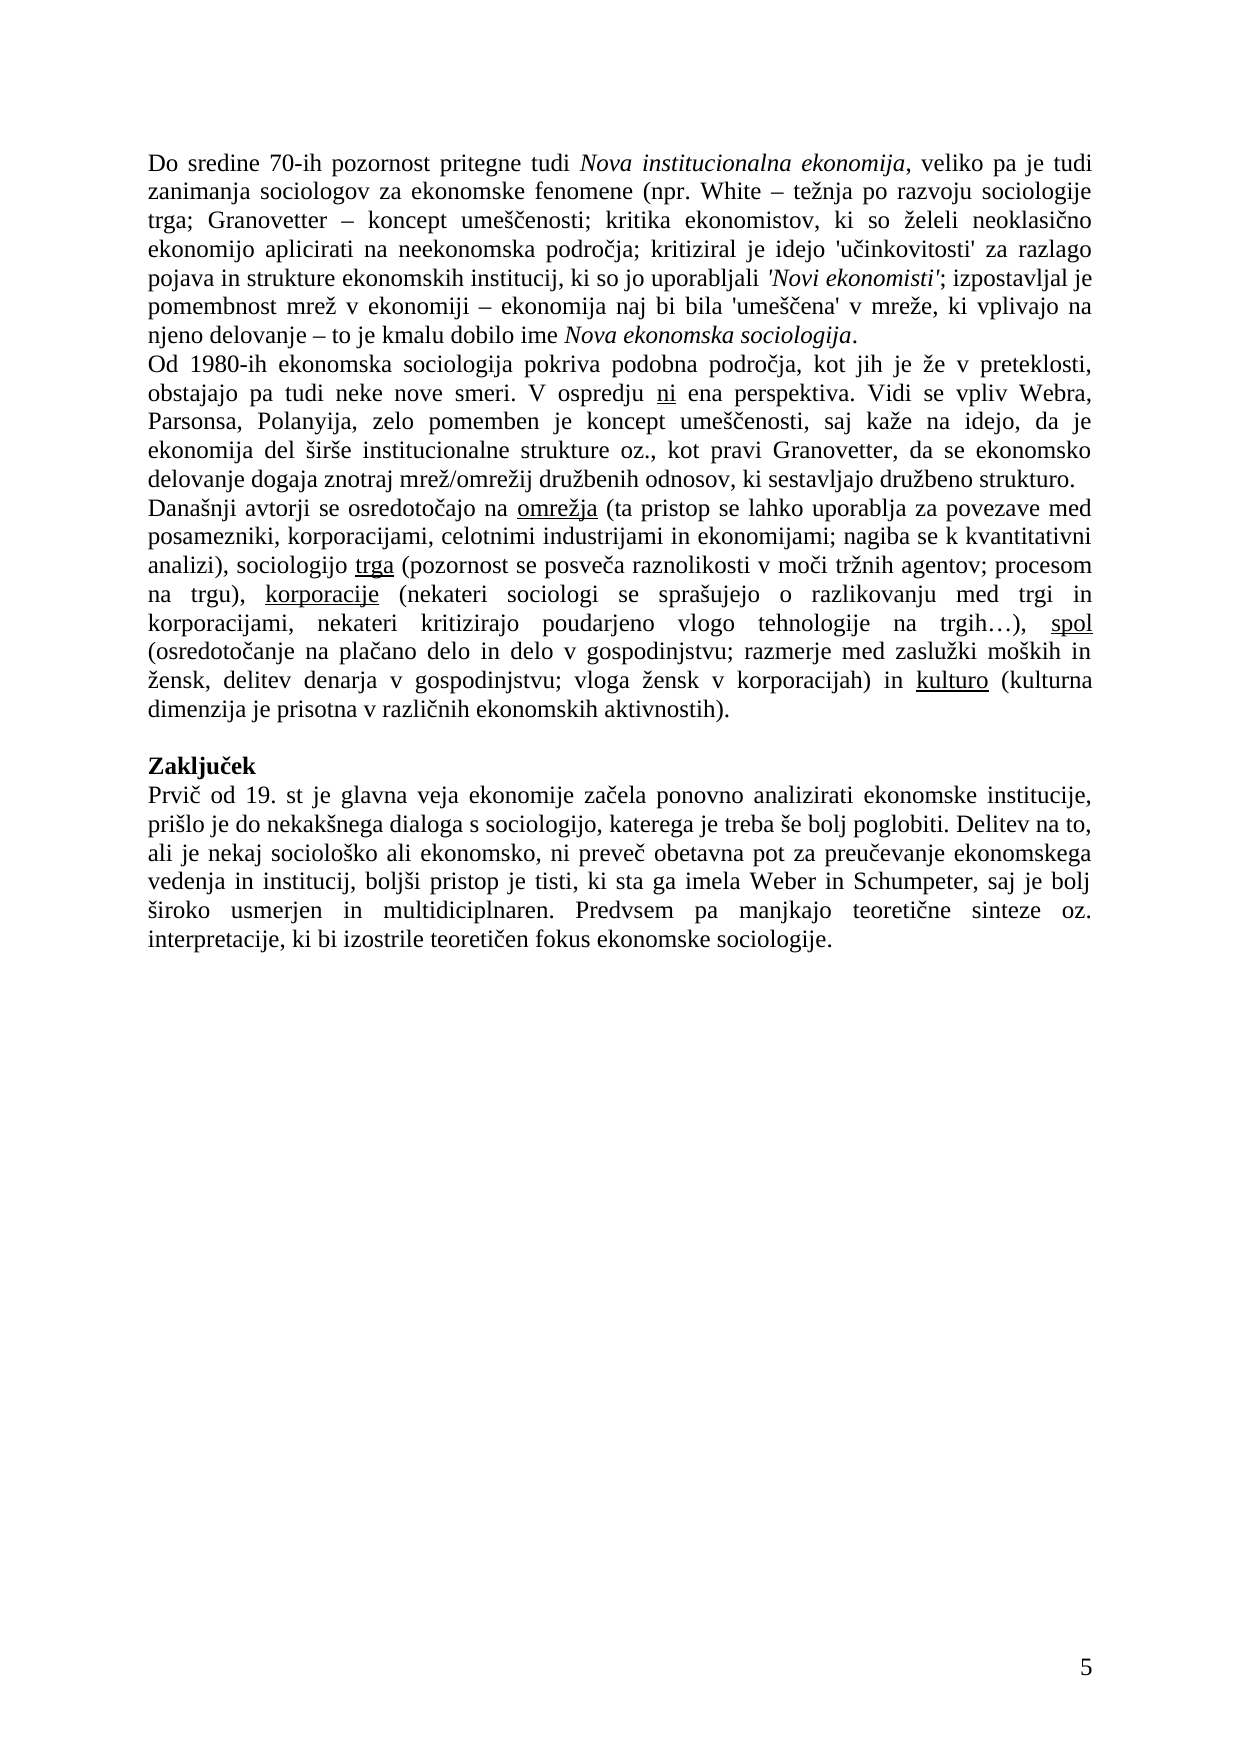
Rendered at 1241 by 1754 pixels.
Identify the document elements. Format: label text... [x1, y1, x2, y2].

text Zaključek [148, 751, 1093, 780]
text Do sredine 70-ih pozornost pritegne tudi Nova institucionalna ekonomija, veliko pa je tudi zanimanja sociologov za ekonomske fenomene (npr. White – težnja po razvoju sociologije trga; Granovetter – koncept umeščenosti; kritika ekonomistov, ki so želeli neoklasično ekonomijo aplicirati na neekonomska področja; kritiziral je idejo 'učinkovitosti' za razlago pojava in strukture ekonomskih institucij, ki so jo uporabljali 'Novi ekonomisti'; izpostavljal je pomembnost mrež v ekonomiji – ekonomija naj bi bila 'umeščena' v mreže, ki vplivajo na njeno delovanje – to je kmalu dobilo ime Nova ekonomska sociologija. [148, 148, 1093, 349]
text Današnji avtorji se osredotočajo na omrežja (ta pristop se lahko uporablja za povezave med posamezniki, korporacijami, celotnimi industrijami in ekonomijami; nagiba se k kvantitativni analizi), sociologijo trga (pozornost se posveča raznolikosti v moči tržnih agentov; procesom na trgu), korporacije (nekateri sociologi se sprašujejo o razlikovanju med trgi in korporacijami, nekateri kritizirajo poudarjeno vlogo tehnologije na trgih…), spol (osredotočanje na plačano delo in delo v gospodinjstvu; razmerje med zaslužki moških in žensk, delitev denarja v gospodinjstvu; vloga žensk v korporacijah) in kulturo (kulturna dimenzija je prisotna v različnih ekonomskih aktivnostih). [148, 493, 1093, 723]
text Od 1980-ih ekonomska sociologija pokriva podobna področja, kot jih je že v preteklosti, obstajajo pa tudi neke nove smeri. V ospredju ni ena perspektiva. Vidi se vpliv Webra, Parsonsa, Polanyija, zelo pomemben je koncept umeščenosti, saj kaže na idejo, da je ekonomija del širše institucionalne strukture oz., kot pravi Granovetter, da se ekonomsko delovanje dogaja znotraj mrež/omrežij družbenih odnosov, ki sestavljajo družbeno strukturo. [148, 349, 1093, 493]
text Prvič od 19. st je glavna veja ekonomije začela ponovno analizirati ekonomske institucije, prišlo je do nekakšnega dialoga s sociologijo, katerega je treba še bolj poglobiti. Delitev na to, ali je nekaj sociološko ali ekonomsko, ni preveč obetavna pot za preučevanje ekonomskega vedenja in institucij, boljši pristop je tisti, ki sta ga imela Weber in Schumpeter, saj je bolj široko usmerjen in multidiciplnaren. Predvsem pa manjkajo teoretične sinteze oz. interpretacije, ki bi izostrile teoretičen fokus ekonomske sociologije. [148, 780, 1093, 953]
